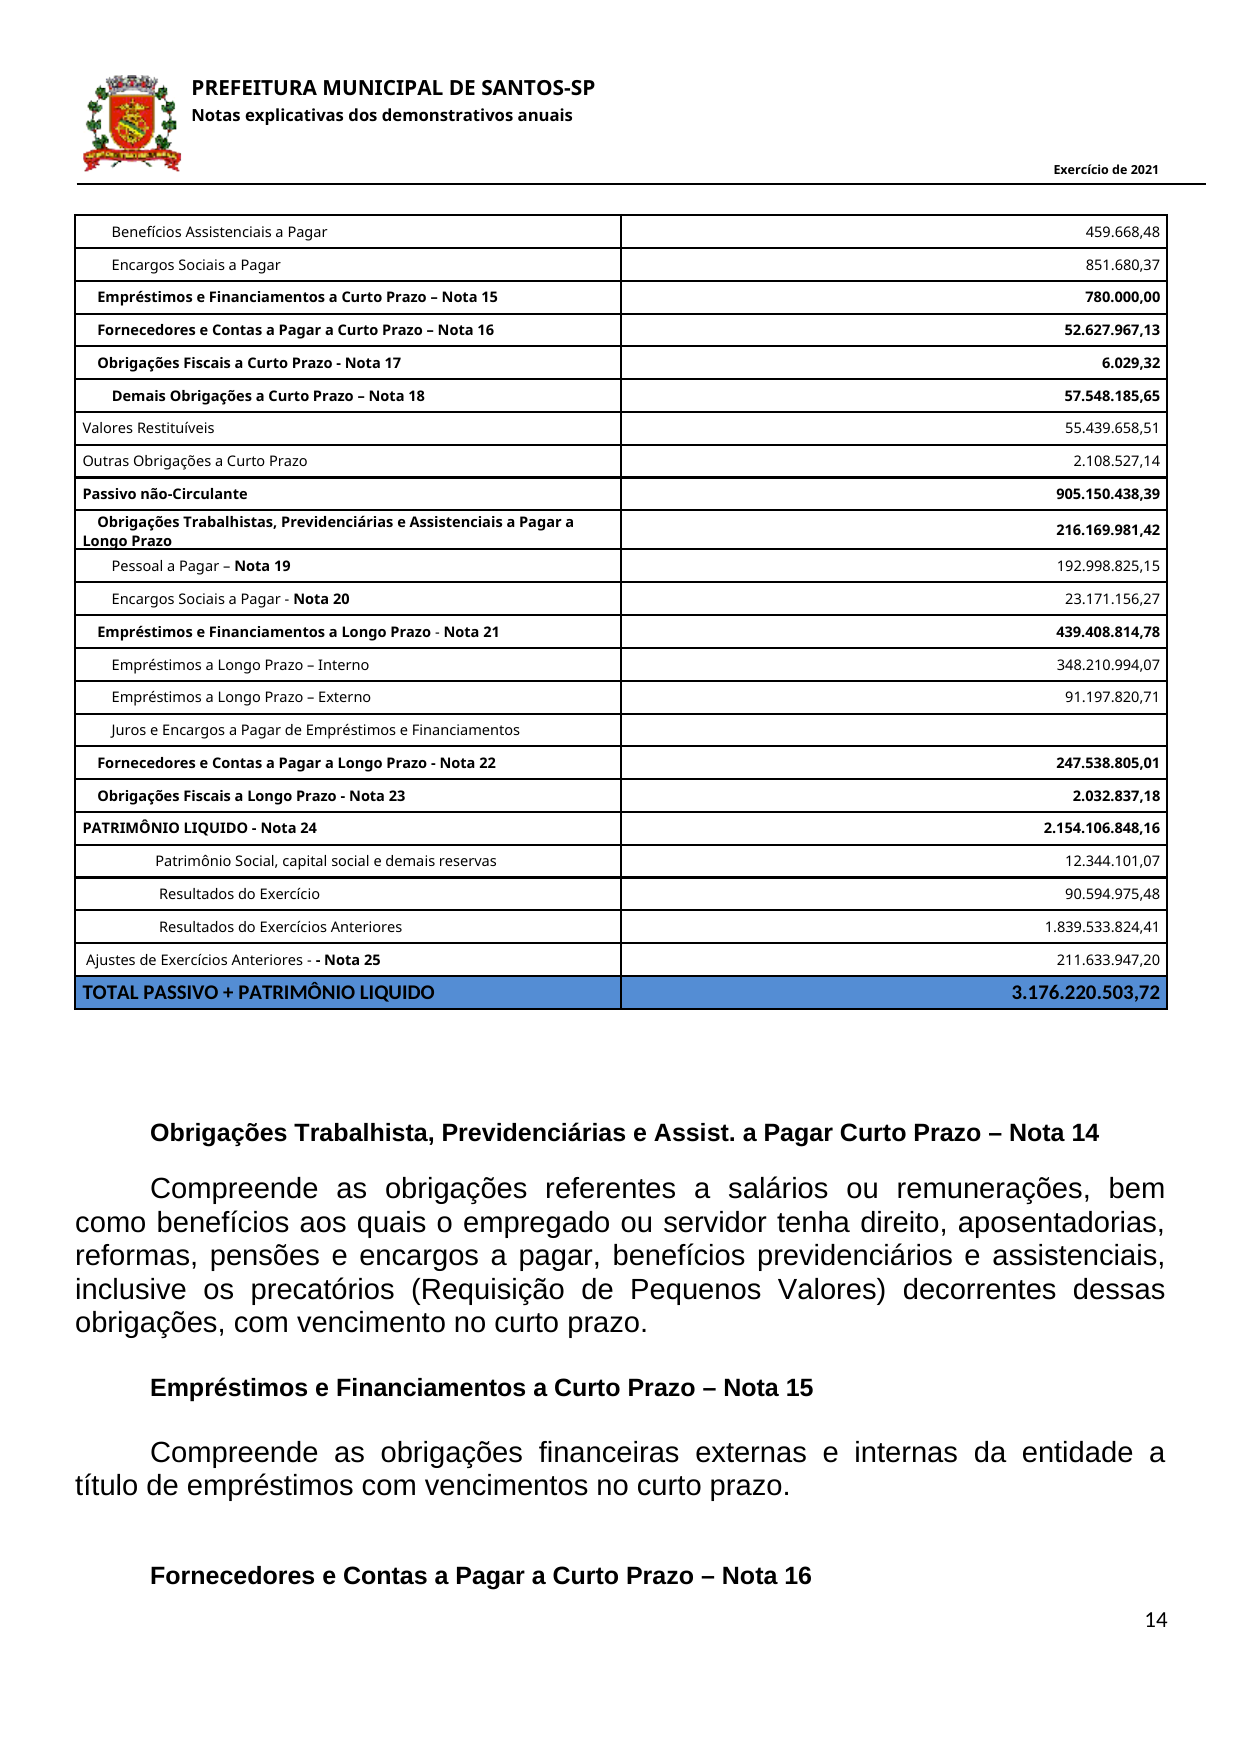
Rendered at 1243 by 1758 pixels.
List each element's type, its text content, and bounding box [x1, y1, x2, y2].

table_cell Valores Restituíveis [76, 413, 620, 444]
table_cell 1.839.533.824,41 [622, 911, 1166, 942]
table_cell Resultados do Exercícios Anteriores [76, 911, 620, 942]
text Compreende as obrigações financeiras externas e internas da entidade a título de empréstimos com vencimentos no curto prazo. [75, 1435, 1167, 1502]
table_cell Passivo não-Circulante [76, 479, 620, 509]
table_cell Obrigações Fiscais a Curto Prazo - Nota 17 [76, 347, 620, 378]
table_cell 905.150.438,39 [622, 479, 1166, 509]
table_cell 211.633.947,20 [622, 944, 1166, 975]
table_cell Fornecedores e Contas a Pagar a Longo Prazo - Nota 22 [76, 747, 620, 778]
table_cell 23.171.156,27 [622, 583, 1166, 614]
table_cell Juros e Encargos a Pagar de Empréstimos e Financiamentos [76, 715, 620, 745]
table_cell 90.594.975,48 [622, 879, 1166, 909]
text Fornecedores e Contas a Pagar a Curto Prazo – Nota 16 [75, 1561, 1167, 1590]
table_cell Encargos Sociais a Pagar - Nota 20 [76, 583, 620, 614]
table_cell 216.169.981,42 [622, 511, 1166, 548]
table_cell Obrigações Fiscais a Longo Prazo - Nota 23 [76, 780, 620, 811]
table_cell Empréstimos e Financiamentos a Curto Prazo – Nota 15 [76, 282, 620, 312]
table_cell 439.408.814,78 [622, 616, 1166, 647]
table_cell Demais Obrigações a Curto Prazo – Nota 18 [76, 380, 620, 411]
table_cell 348.210.994,07 [622, 649, 1166, 679]
table_cell TOTAL PASSIVO + PATRIMÔNIO LIQUIDO [76, 977, 620, 1008]
table_cell Pessoal a Pagar – Nota 19 [76, 550, 620, 581]
table_cell 851.680,37 [622, 249, 1166, 279]
table_cell 57.548.185,65 [622, 380, 1166, 411]
table_cell Fornecedores e Contas a Pagar a Curto Prazo – Nota 16 [76, 315, 620, 345]
text Obrigações Trabalhista, Previdenciárias e Assist. a Pagar Curto Prazo – Nota 14 [150, 1117, 1167, 1146]
table_cell Outras Obrigações a Curto Prazo [76, 446, 620, 476]
table_cell 91.197.820,71 [622, 682, 1166, 712]
table_cell Resultados do Exercício [76, 879, 620, 909]
table_cell 6.029,32 [622, 347, 1166, 378]
table_cell Empréstimos e Financiamentos a Longo Prazo - Nota 21 [76, 616, 620, 647]
table_cell Obrigações Trabalhistas, Previdenciárias e Assistenciais a Pagar a Longo Prazo [76, 511, 620, 548]
table_cell Benefícios Assistenciais a Pagar [76, 216, 620, 247]
table_cell Patrimônio Social, capital social e demais reservas [76, 846, 620, 876]
table_cell Empréstimos a Longo Prazo – Externo [76, 682, 620, 712]
table_cell Ajustes de Exercícios Anteriores - - Nota 25 [76, 944, 620, 975]
table_cell 247.538.805,01 [622, 747, 1166, 778]
table_cell 55.439.658,51 [622, 413, 1166, 444]
table_cell [622, 715, 1166, 745]
table_cell 2.032.837,18 [622, 780, 1166, 811]
table_cell 52.627.967,13 [622, 315, 1166, 345]
table_cell 459.668,48 [622, 216, 1166, 247]
table_cell 2.108.527,14 [622, 446, 1166, 476]
text Empréstimos e Financiamentos a Curto Prazo – Nota 15 [75, 1373, 1167, 1401]
table_cell Empréstimos a Longo Prazo – Interno [76, 649, 620, 679]
table_cell 192.998.825,15 [622, 550, 1166, 581]
table_cell 3.176.220.503,72 [622, 977, 1166, 1008]
table_cell PATRIMÔNIO LIQUIDO - Nota 24 [76, 813, 620, 844]
table_cell 780.000,00 [622, 282, 1166, 312]
text Compreende as obrigações referentes a salários ou remunerações, bem como benefícios aos quais o empregado ou servidor tenha direito, aposentadorias, reformas, pensões e encargos a pagar, benefícios previdenciários e assistenciais, inclusive os precatórios (Requisição de Pequenos Valores) decorrentes dessas obrigações, com vencimento no curto prazo. [75, 1171, 1167, 1339]
table_cell 12.344.101,07 [622, 846, 1166, 876]
table_cell 2.154.106.848,16 [622, 813, 1166, 844]
table_cell Encargos Sociais a Pagar [76, 249, 620, 279]
